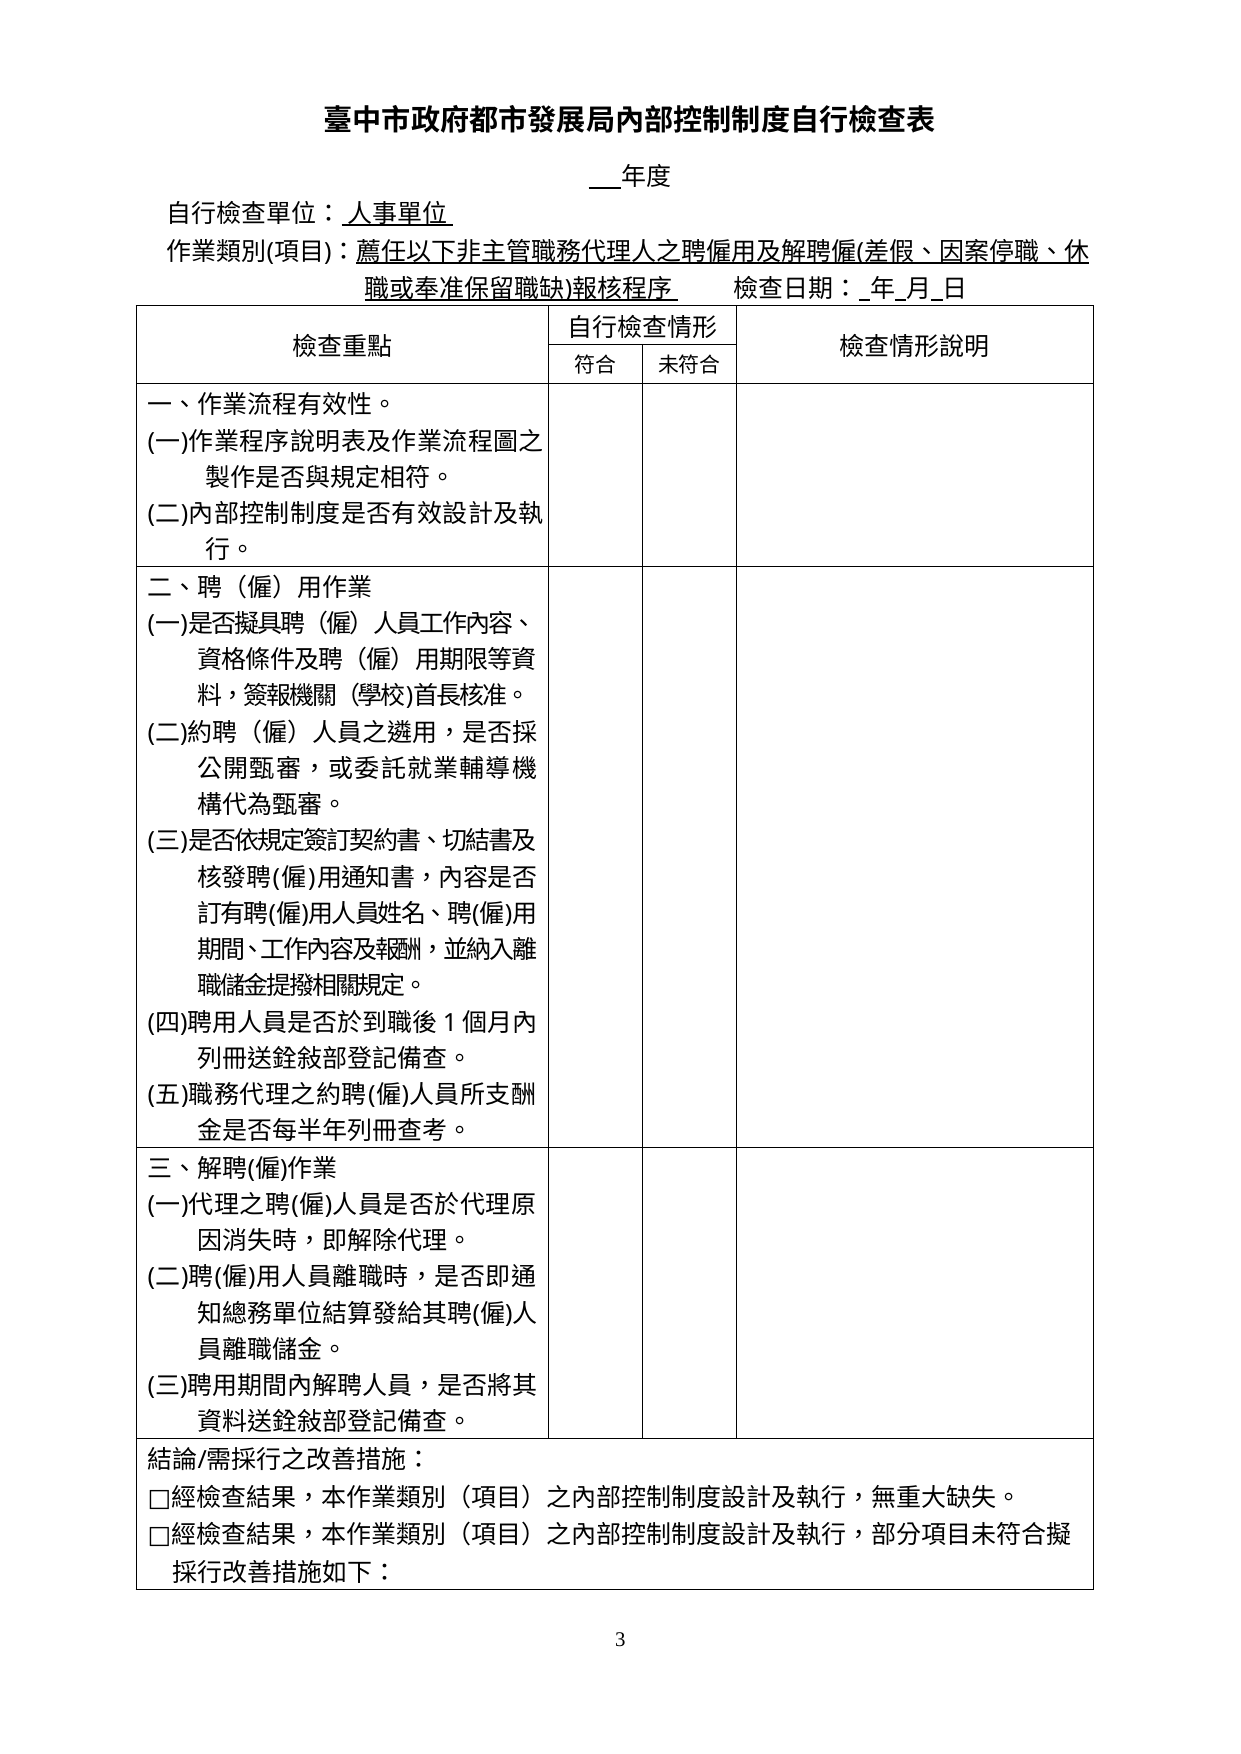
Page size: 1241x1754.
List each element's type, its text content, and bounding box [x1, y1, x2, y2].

table_cell [643, 384, 736, 421]
table_cell [643, 567, 736, 603]
table_cell [737, 1148, 1093, 1438]
table_header 檢查情形說明 [737, 306, 1093, 382]
table_cell [643, 603, 736, 712]
table_cell [737, 603, 1093, 712]
table_cell [737, 421, 1093, 566]
table_cell (一)是否擬具聘（僱）人員工作內容、資格條件及聘（僱）用期限等資料，簽報機關（學校)首長核准。 [137, 603, 548, 712]
table_cell (三)是否依規定簽訂契約書、切結書及核發聘(僱)用通知書，內容是否訂有聘(僱)用人員姓名、聘(僱)用期間、工作內容及報酬，並納入離職儲金提撥相關規定。 [137, 821, 548, 1002]
table_cell [643, 712, 736, 821]
table_cell [643, 421, 736, 566]
table_cell [737, 1002, 1093, 1147]
table_cell [549, 821, 642, 1002]
table_cell [549, 603, 642, 712]
table_cell [549, 567, 642, 603]
table_cell [643, 1148, 736, 1438]
table_header 檢查重點 [137, 306, 548, 382]
table_cell 二、聘（僱）用作業 [137, 567, 548, 603]
text 作業類別(項目)：薦任以下非主管職務代理人之聘僱用及解聘僱(差假、因案停職、休職或奉准保留職缺)報核程序 檢查日期： 年 月 日 [166, 230, 1092, 305]
text 自行檢查單位： 人事單位 [166, 193, 1092, 230]
table_cell (二)約聘（僱）人員之遴用，是否採公開甄審，或委託就業輔導機構代為甄審。 [137, 712, 548, 821]
table_cell [549, 712, 642, 821]
table_cell [549, 1148, 642, 1438]
table_header 自行檢查情形 [549, 306, 736, 344]
table_cell 符合 [549, 345, 642, 382]
table_cell [737, 384, 1093, 421]
table_cell [549, 384, 642, 421]
table_cell 結論/需採行之改善措施： □經檢查結果，本作業類別（項目）之內部控制制度設計及執行，無重大缺失。 □經檢查結果，本作業類別（項目）之內部控制制度設計及執行，部分項目未符合擬採行改善措施如下： [137, 1439, 1093, 1589]
table_cell [737, 821, 1093, 1002]
table_cell [643, 1002, 736, 1147]
table_cell 未符合 [643, 345, 736, 382]
table_cell [737, 567, 1093, 603]
text 臺中市政府都市發展局內部控制制度自行檢查表 [166, 80, 1092, 155]
table_cell (四)聘用人員是否於到職後1個月內列冊送銓敍部登記備查。 (五)職務代理之約聘(僱)人員所支酬金是否每半年列冊查考。 [137, 1002, 548, 1147]
table_cell [549, 1002, 642, 1147]
text 年度 [166, 155, 1092, 193]
table_cell 三、解聘(僱)作業 (一)代理之聘(僱)人員是否於代理原因消失時，即解除代理。 (二)聘(僱)用人員離職時，是否即通知總務單位結算發給其聘(僱)人員離職儲金。 (三)聘用期間內解聘人員，是否將其資料送銓敍部登記備查。 [137, 1148, 548, 1438]
table_cell (一)作業程序說明表及作業流程圖之製作是否與規定相符。 (二)內部控制制度是否有效設計及執行。 [137, 421, 548, 566]
table_cell [737, 712, 1093, 821]
table_cell [549, 421, 642, 566]
table_cell 一、作業流程有效性。 [137, 384, 548, 421]
table_cell [643, 821, 736, 1002]
